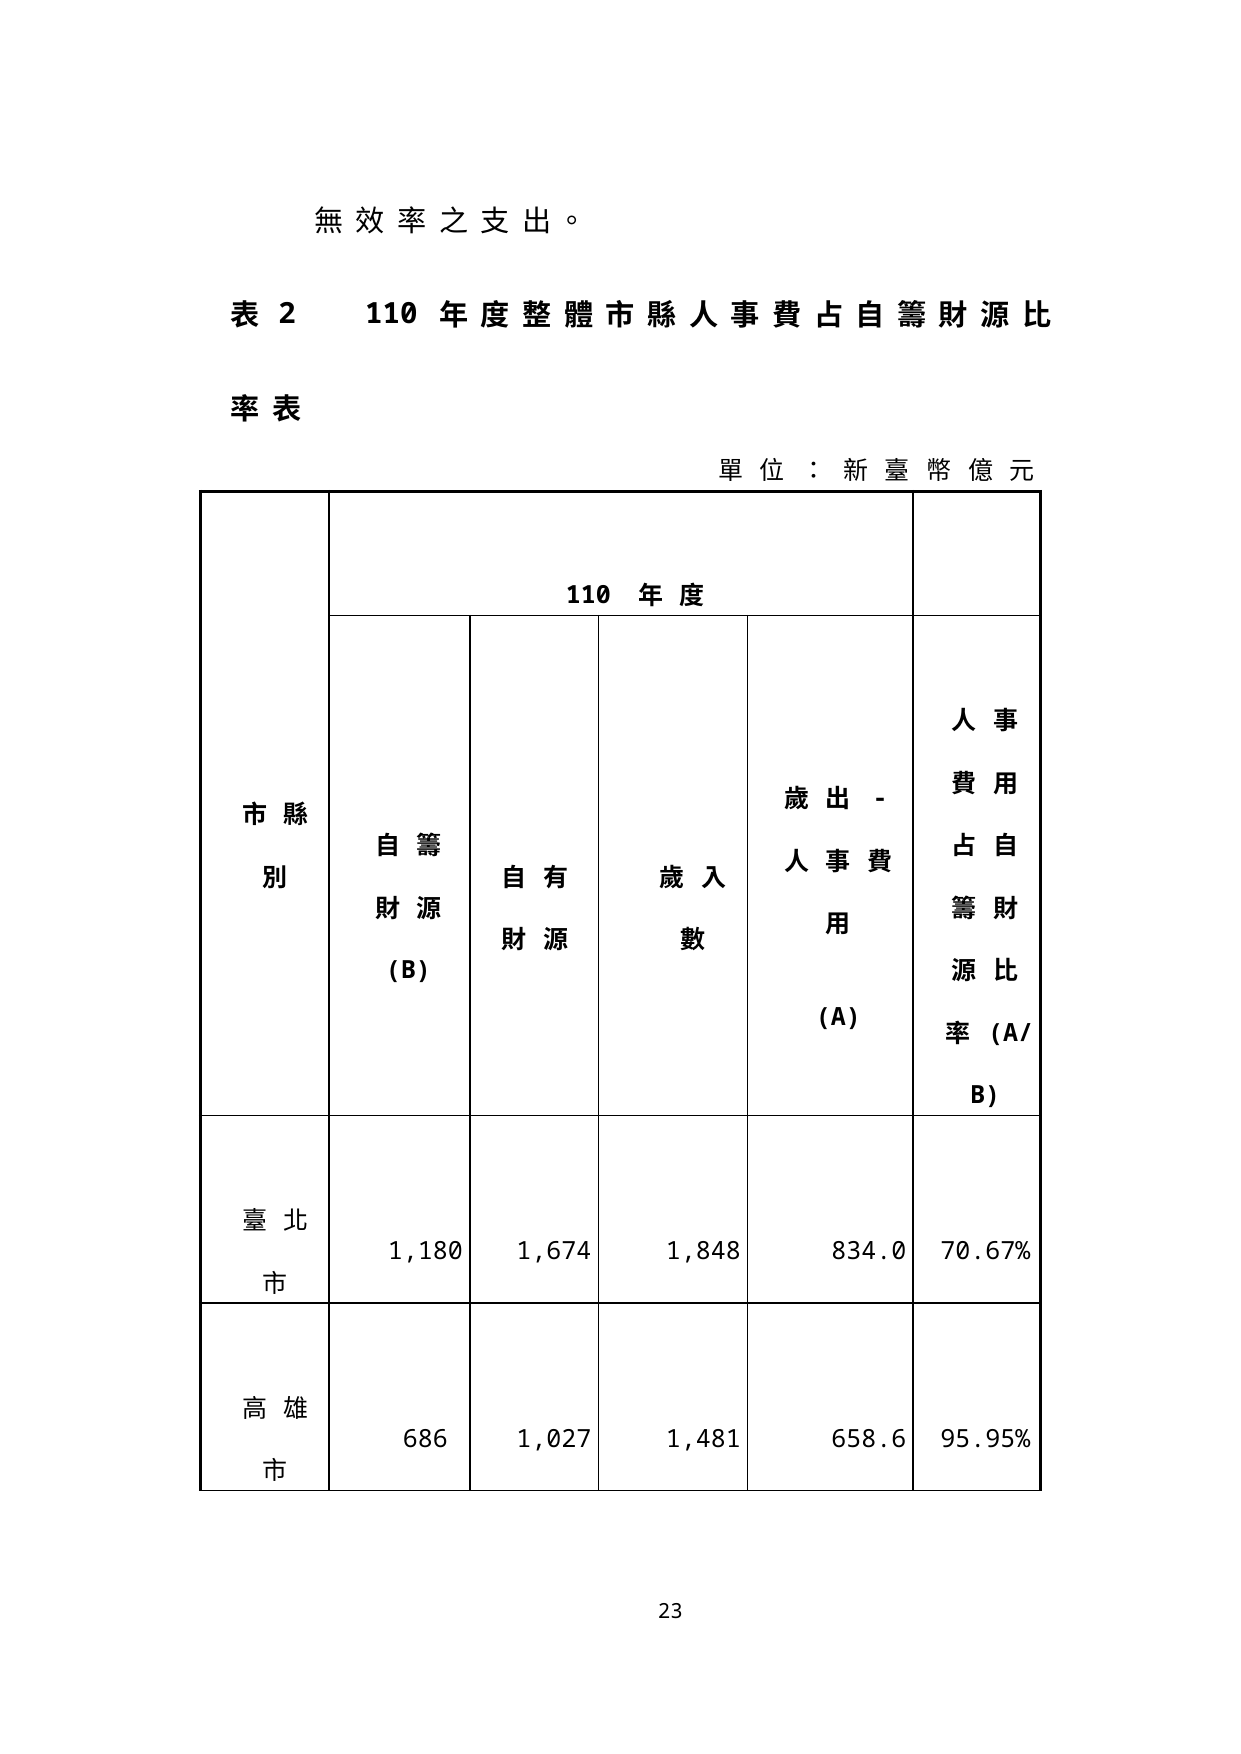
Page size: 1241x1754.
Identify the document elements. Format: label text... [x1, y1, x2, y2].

table_cell 臺北市 [202, 1116, 328, 1302]
table_cell 歲出-人事費用 (A) [748, 616, 912, 1115]
table_cell 自籌財源(B) [330, 616, 469, 1115]
table_header [914, 493, 1039, 615]
table_cell 1,481 [599, 1304, 747, 1490]
table_cell 歲入數 [599, 616, 747, 1115]
table_cell 1,027 [471, 1304, 598, 1490]
table_cell 高雄市 [202, 1304, 328, 1490]
table_cell 自有財源 [471, 616, 598, 1115]
table_cell 人事費用占自籌財源比率(A/B) [914, 616, 1039, 1115]
text 無效率之支出。 [271, 177, 1058, 240]
table_header 110年度 [330, 493, 912, 615]
table_cell 1,848 [599, 1116, 747, 1302]
table_header 市縣別 [202, 493, 328, 1115]
table_cell 1,180 [330, 1116, 469, 1302]
text 表2 110年度整體市縣人事費占自籌財源比率表 [197, 240, 1058, 427]
text 單位：新臺幣億元 [183, 427, 1043, 490]
table_cell 70.67% [914, 1116, 1039, 1302]
table_cell 834.0 [748, 1116, 912, 1302]
table_cell 658.6 [748, 1304, 912, 1490]
table_cell 1,674 [471, 1116, 598, 1302]
table_cell 95.95% [914, 1304, 1039, 1490]
table_cell 686 [330, 1304, 469, 1490]
